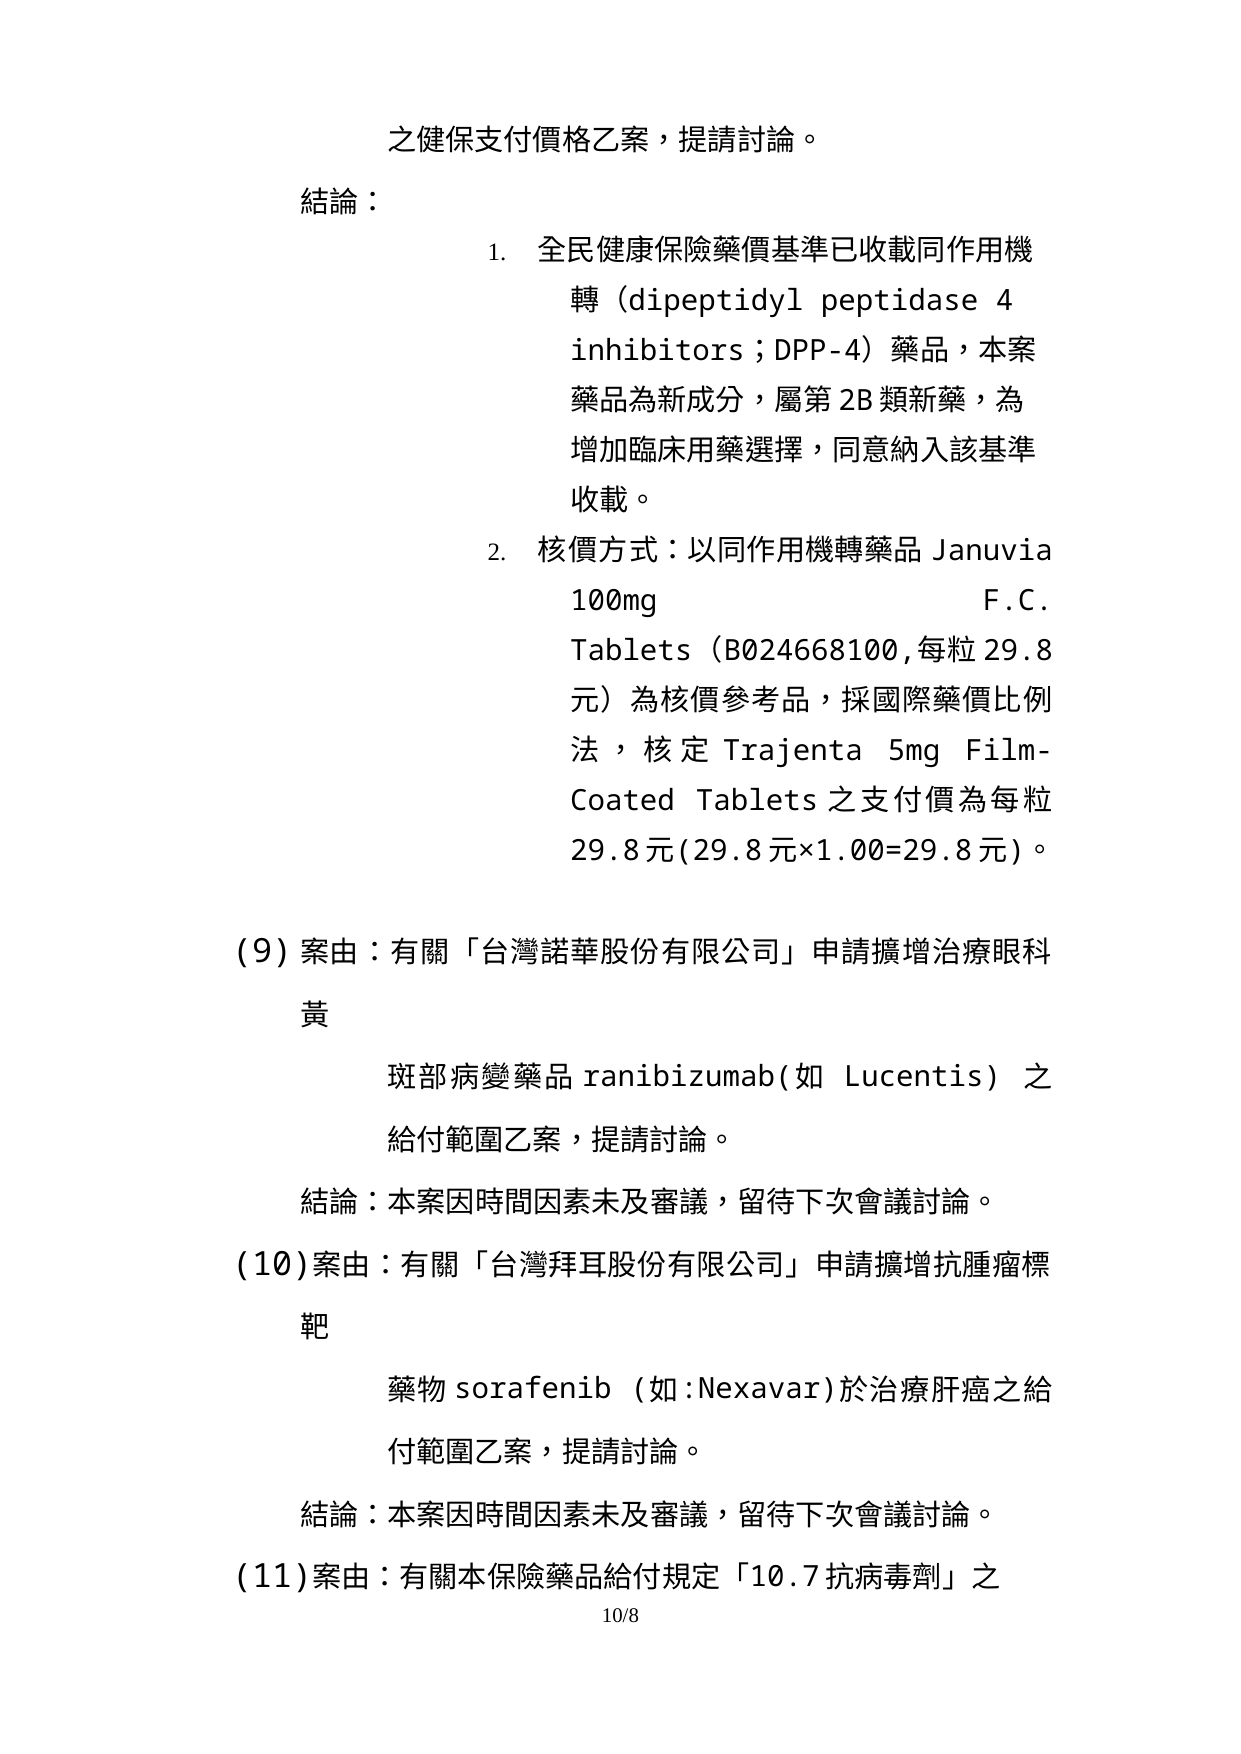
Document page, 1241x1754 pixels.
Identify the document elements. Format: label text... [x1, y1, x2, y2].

text 結論：本案因時間因素未及審議，留待下次會議討論。 [300, 1158, 1053, 1221]
text 斑部病變藥品ranibizumab(如 Lucentis) 之給付範圍乙案，提請討論。 [387, 1033, 1053, 1158]
text 之健保支付價格乙案，提請討論。 [387, 96, 1053, 158]
list 案由：有關「台灣拜耳股份有限公司」申請擴增抗腫瘤標靶 [232, 1221, 1053, 1346]
text 結論： [300, 158, 1053, 221]
list 核價方式：以同作用機轉藥品Januvia 100mg F.C. Tablets（B024668100,每粒29.8元）為核價參考品，採國際藥價比例法，核定Trajenta 5mg Film-Coated Tablets之支付價為每粒29.8元(29.8元×1.00=29.8元)。 [487, 521, 1053, 871]
list 案由：有關本保險藥品給付規定「10.7抗病毒劑」之 [232, 1533, 1053, 1596]
text 結論：本案因時間因素未及審議，留待下次會議討論。 [300, 1471, 1053, 1533]
text 藥物sorafenib (如:Nexavar)於治療肝癌之給付範圍乙案，提請討論。 [387, 1346, 1053, 1471]
list 案由：有關「台灣諾華股份有限公司」申請擴增治療眼科黃 [232, 908, 1053, 1033]
list 全民健康保險藥價基準已收載同作用機轉（dipeptidyl peptidase 4 inhibitors；DPP-4）藥品，本案藥品為新成分，屬第2B類新藥，為增加臨床用藥選擇，同意納入該基準收載。 [487, 221, 1053, 521]
